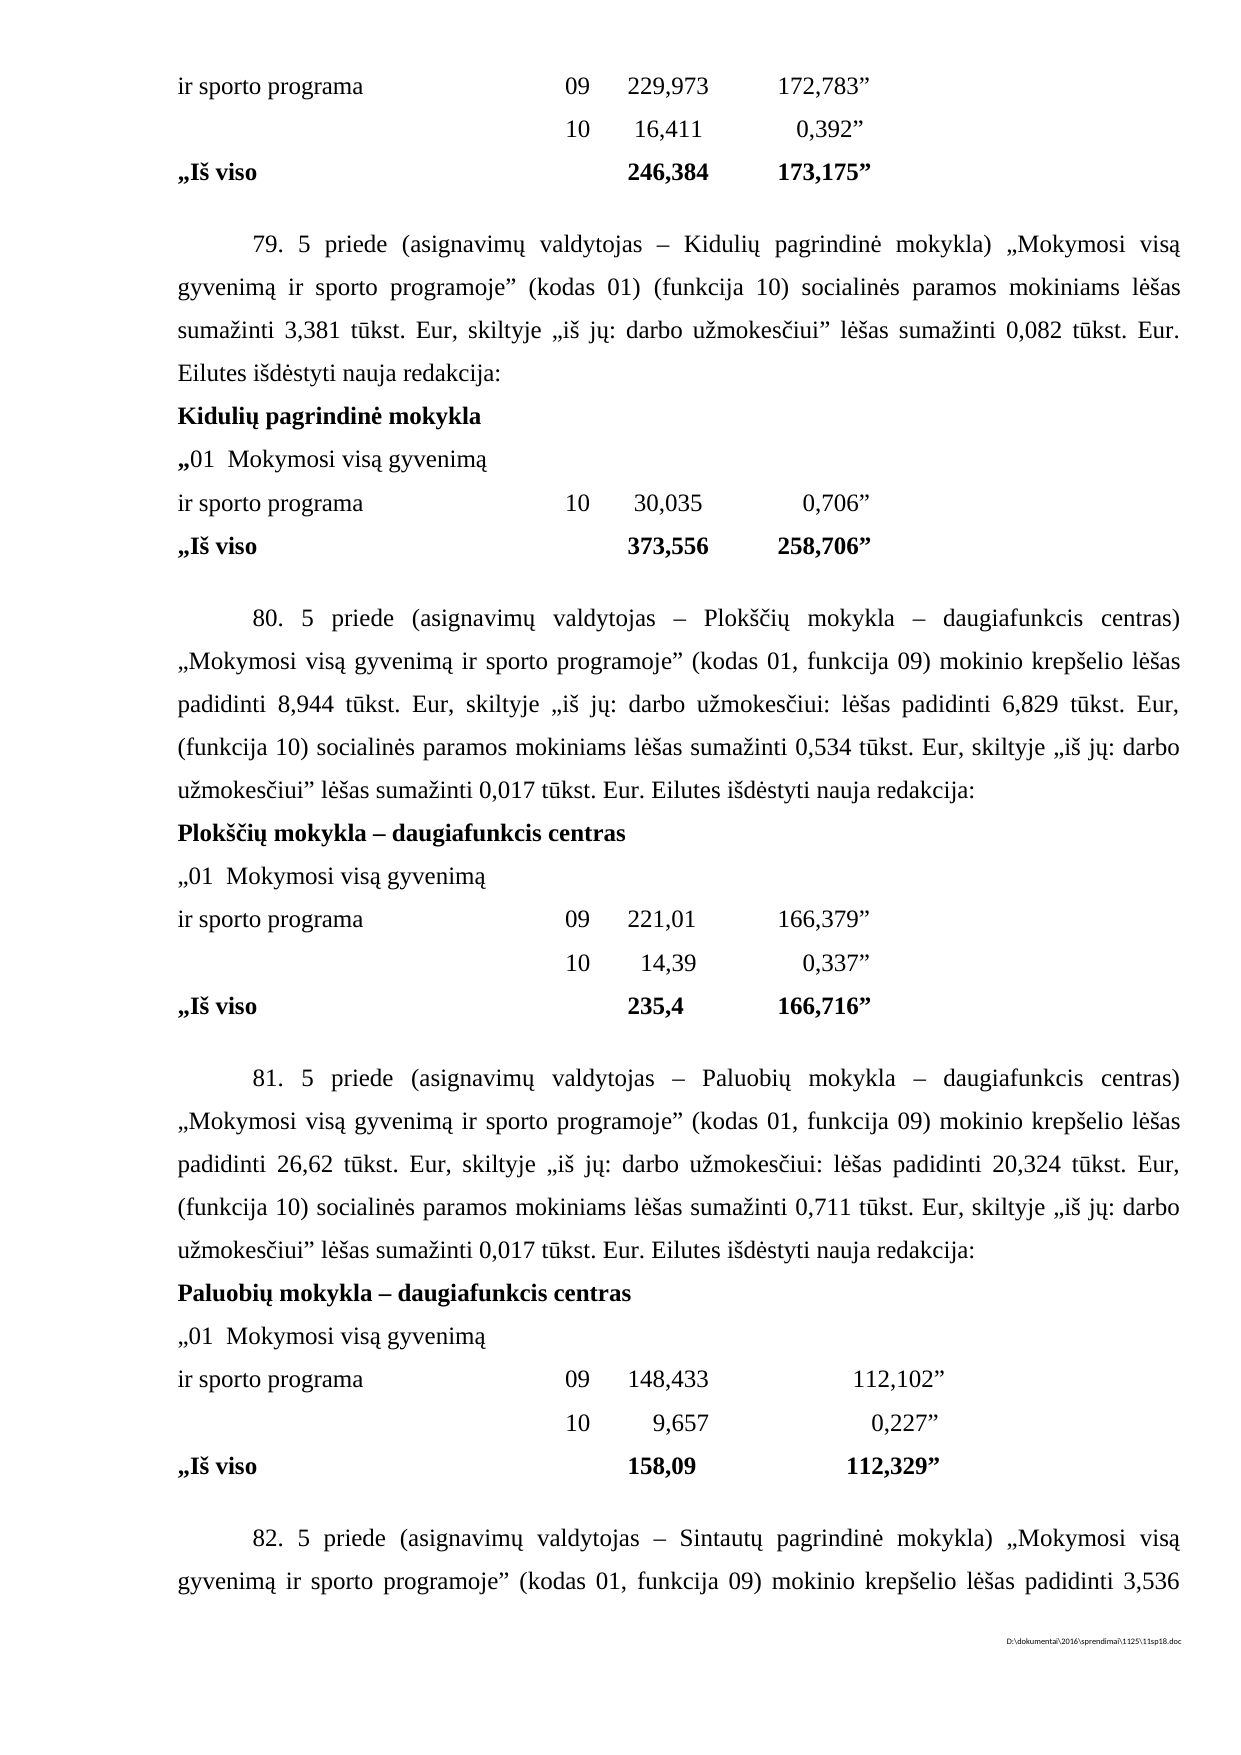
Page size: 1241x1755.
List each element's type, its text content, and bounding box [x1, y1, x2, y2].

text 82. 5 priede (asignavimų valdytojas – Sintautų pagrindinė mokykla) „Mokymosi visą gyvenimą ir sporto programoje” (kodas 01, funkcija 09) mokinio krepšelio lėšas padidinti 3,536 [177, 1523, 1181, 1594]
text Plokščių mokykla – daugiafunkcis centras [177, 818, 1181, 847]
text 81. 5 priede (asignavimų valdytojas – Paluobių mokykla – daugiafunkcis centras) „Mokymosi visą gyvenimą ir sporto programoje” (kodas 01, funkcija 09) mokinio krepšelio lėšas padidinti 26,62 tūkst. Eur, skiltyje „iš jų: darbo užmokesčiui: lėšas padidinti 20,324 tūkst. Eur, (funkcija 10) socialinės paramos mokiniams lėšas sumažinti 0,711 tūkst. Eur, skiltyje „iš jų: darbo užmokesčiui” lėšas sumažinti 0,017 tūkst. Eur. Eilutes išdėstyti nauja redakcija: [177, 1063, 1181, 1264]
text „01 Mokymosi visą gyvenimą [177, 1321, 1181, 1350]
text „Iš viso 373,556 258,706” [177, 531, 1181, 559]
text Paluobių mokykla – daugiafunkcis centras [177, 1278, 1181, 1307]
text Kidulių pagrindinė mokykla [177, 401, 1181, 430]
text „01 Mokymosi visą gyvenimą [177, 861, 1181, 890]
text ir sporto programa 09 229,973 172,783” [177, 71, 1181, 99]
text 10 14,39 0,337” [177, 948, 1181, 976]
text ir sporto programa 09 148,433 112,102” [177, 1364, 1181, 1393]
text 80. 5 priede (asignavimų valdytojas – Plokščių mokykla – daugiafunkcis centras) „Mokymosi visą gyvenimą ir sporto programoje” (kodas 01, funkcija 09) mokinio krepšelio lėšas padidinti 8,944 tūkst. Eur, skiltyje „iš jų: darbo užmokesčiui: lėšas padidinti 6,829 tūkst. Eur, (funkcija 10) socialinės paramos mokiniams lėšas sumažinti 0,534 tūkst. Eur, skiltyje „iš jų: darbo užmokesčiui” lėšas sumažinti 0,017 tūkst. Eur. Eilutes išdėstyti nauja redakcija: [177, 603, 1181, 804]
text 10 9,657 0,227” [177, 1408, 1181, 1436]
text ir sporto programa 10 30,035 0,706” [177, 488, 1181, 516]
text „01 Mokymosi visą gyvenimą [177, 444, 1181, 473]
text „Iš viso 235,4 166,716” [177, 991, 1181, 1019]
text 10 16,411 0,392” [177, 114, 1181, 143]
text „Iš viso 246,384 173,175” [177, 157, 1181, 186]
text „Iš viso 158,09 112,329” [177, 1451, 1181, 1479]
text 79. 5 priede (asignavimų valdytojas – Kidulių pagrindinė mokykla) „Mokymosi visą gyvenimą ir sporto programoje” (kodas 01) (funkcija 10) socialinės paramos mokiniams lėšas sumažinti 3,381 tūkst. Eur, skiltyje „iš jų: darbo užmokesčiui” lėšas sumažinti 0,082 tūkst. Eur. Eilutes išdėstyti nauja redakcija: [177, 229, 1181, 387]
text ir sporto programa 09 221,01 166,379” [177, 904, 1181, 933]
